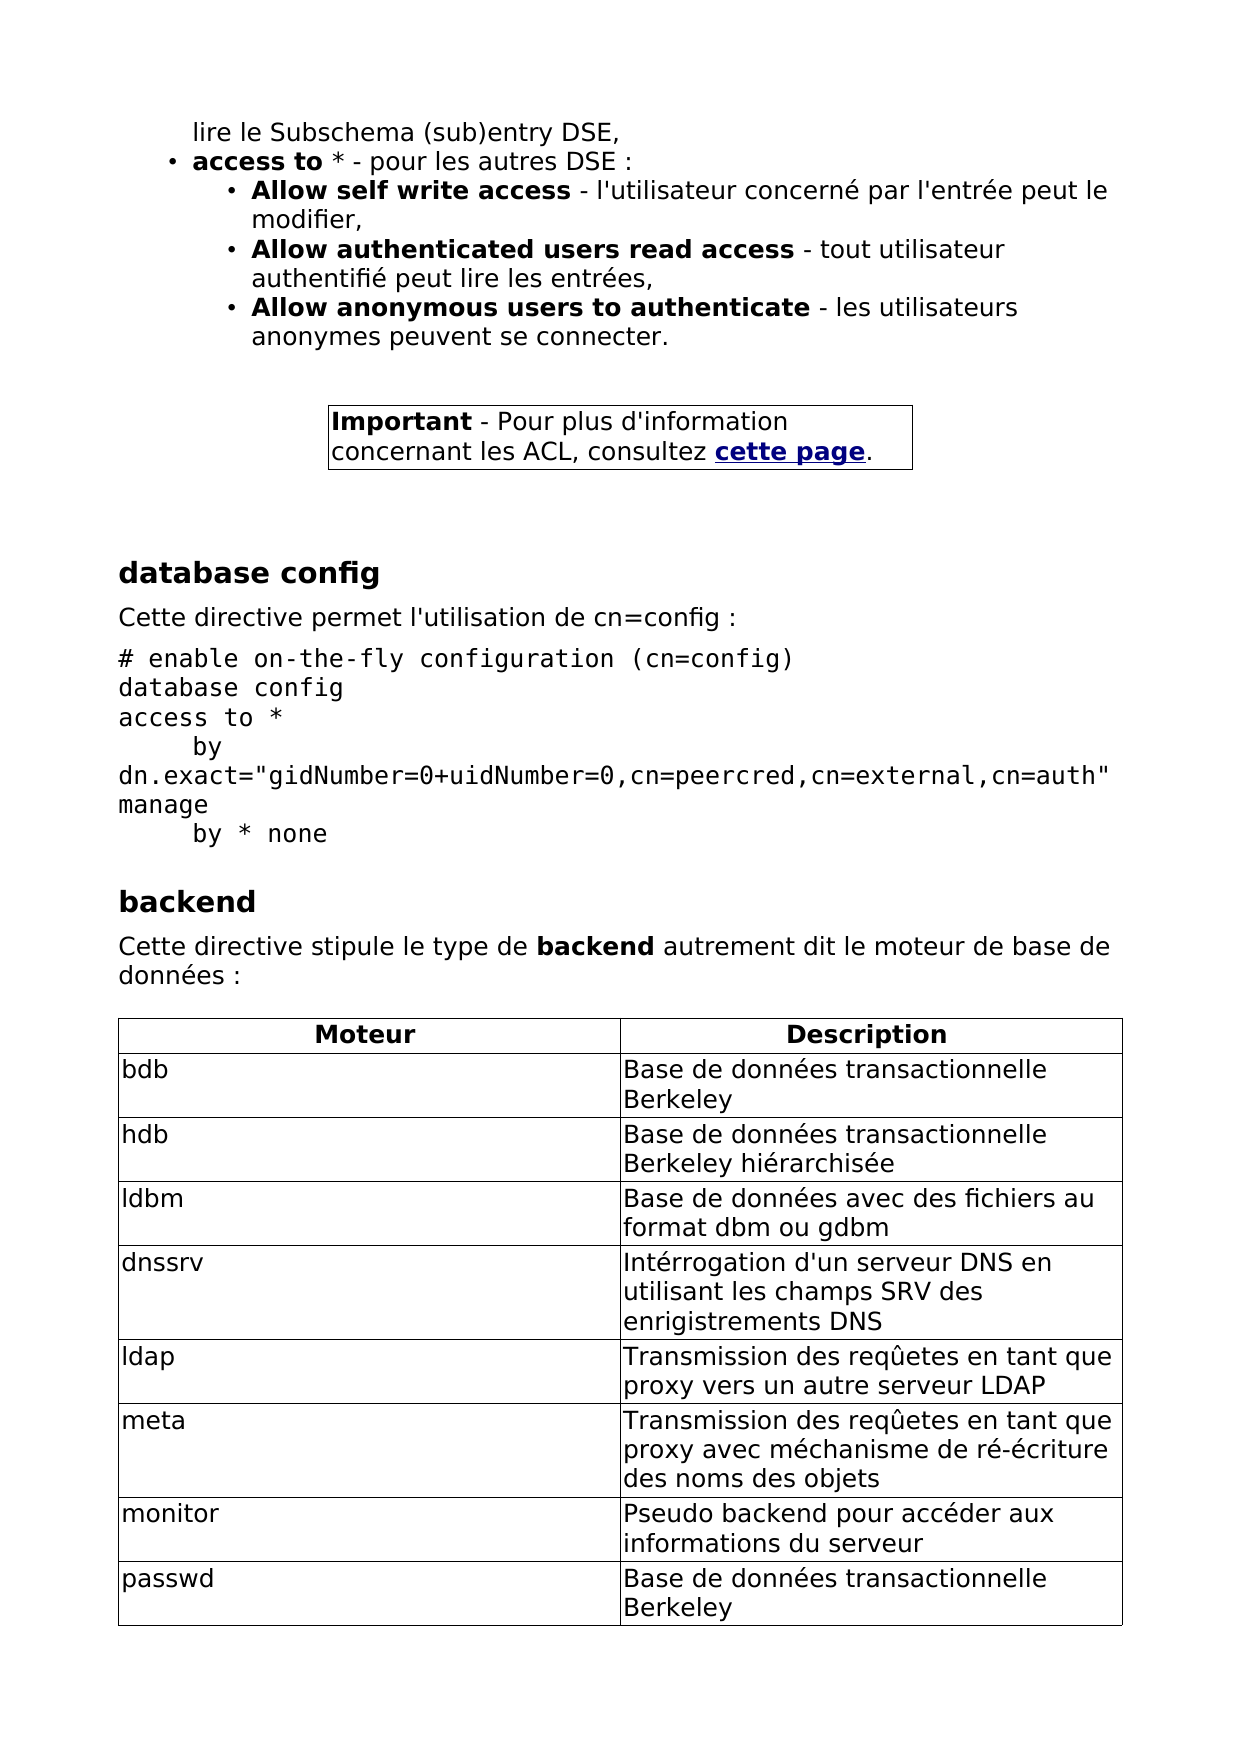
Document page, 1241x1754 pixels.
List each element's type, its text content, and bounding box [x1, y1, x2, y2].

table_cell passwd [119, 1562, 620, 1625]
table_cell Base de données transactionnelle Berkeley [621, 1054, 1122, 1117]
table_header Important - Pour plus d'information concernant les ACL, consultez cette page. [329, 406, 912, 469]
table_cell Pseudo backend pour accéder aux informations du serveur [621, 1498, 1122, 1561]
table_cell bdb [119, 1054, 620, 1117]
table_header Moteur [119, 1019, 620, 1053]
list Allow anonymous users to authenticate - les utilisateurs anonymes peuvent se connecter. [236, 293, 1122, 351]
list Allow self write access - l'utilisateur concerné par l'entrée peut le modifier, [236, 176, 1122, 235]
table_cell Intérrogation d'un serveur DNS en utilisant les champs SRV des enrigistrements DNS [621, 1246, 1122, 1339]
table_cell Transmission des reqûetes en tant que proxy vers un autre serveur LDAP [621, 1340, 1122, 1403]
table_cell Base de données transactionnelle Berkeley hiérarchisée [621, 1118, 1122, 1181]
table_cell ldbm [119, 1182, 620, 1245]
list access to * - pour les autres DSE : [177, 147, 1122, 176]
table_cell hdb [119, 1118, 620, 1181]
table_cell Base de données avec des fichiers au format dbm ou gdbm [621, 1182, 1122, 1245]
table_cell ldap [119, 1340, 620, 1403]
table_cell Transmission des reqûetes en tant que proxy avec méchanisme de ré-écriture des noms des objets [621, 1404, 1122, 1497]
subtitle backend [118, 885, 1122, 919]
text Cette directive stipule le type de backend autrement dit le moteur de base de données : [118, 932, 1122, 990]
list Allow authenticated users read access - tout utilisateur authentifié peut lire les entrées, [236, 235, 1122, 293]
table_cell dnssrv [119, 1246, 620, 1339]
table_cell Base de données transactionnelle Berkeley [621, 1562, 1122, 1625]
table_header Description [621, 1019, 1122, 1053]
subtitle database config [118, 556, 1122, 590]
text Cette directive permet l'utilisation de cn=config : [118, 603, 1122, 632]
text # enable on-the-fly configuration (cn=config) database config access to * by dn.exact="gidNumber=0+uidNumber=0,cn=peercred,cn=external,cn=auth" manage by * none [118, 644, 1122, 849]
table_cell monitor [119, 1498, 620, 1561]
list lire le Subschema (sub)entry DSE, [177, 118, 1122, 147]
table_cell meta [119, 1404, 620, 1497]
